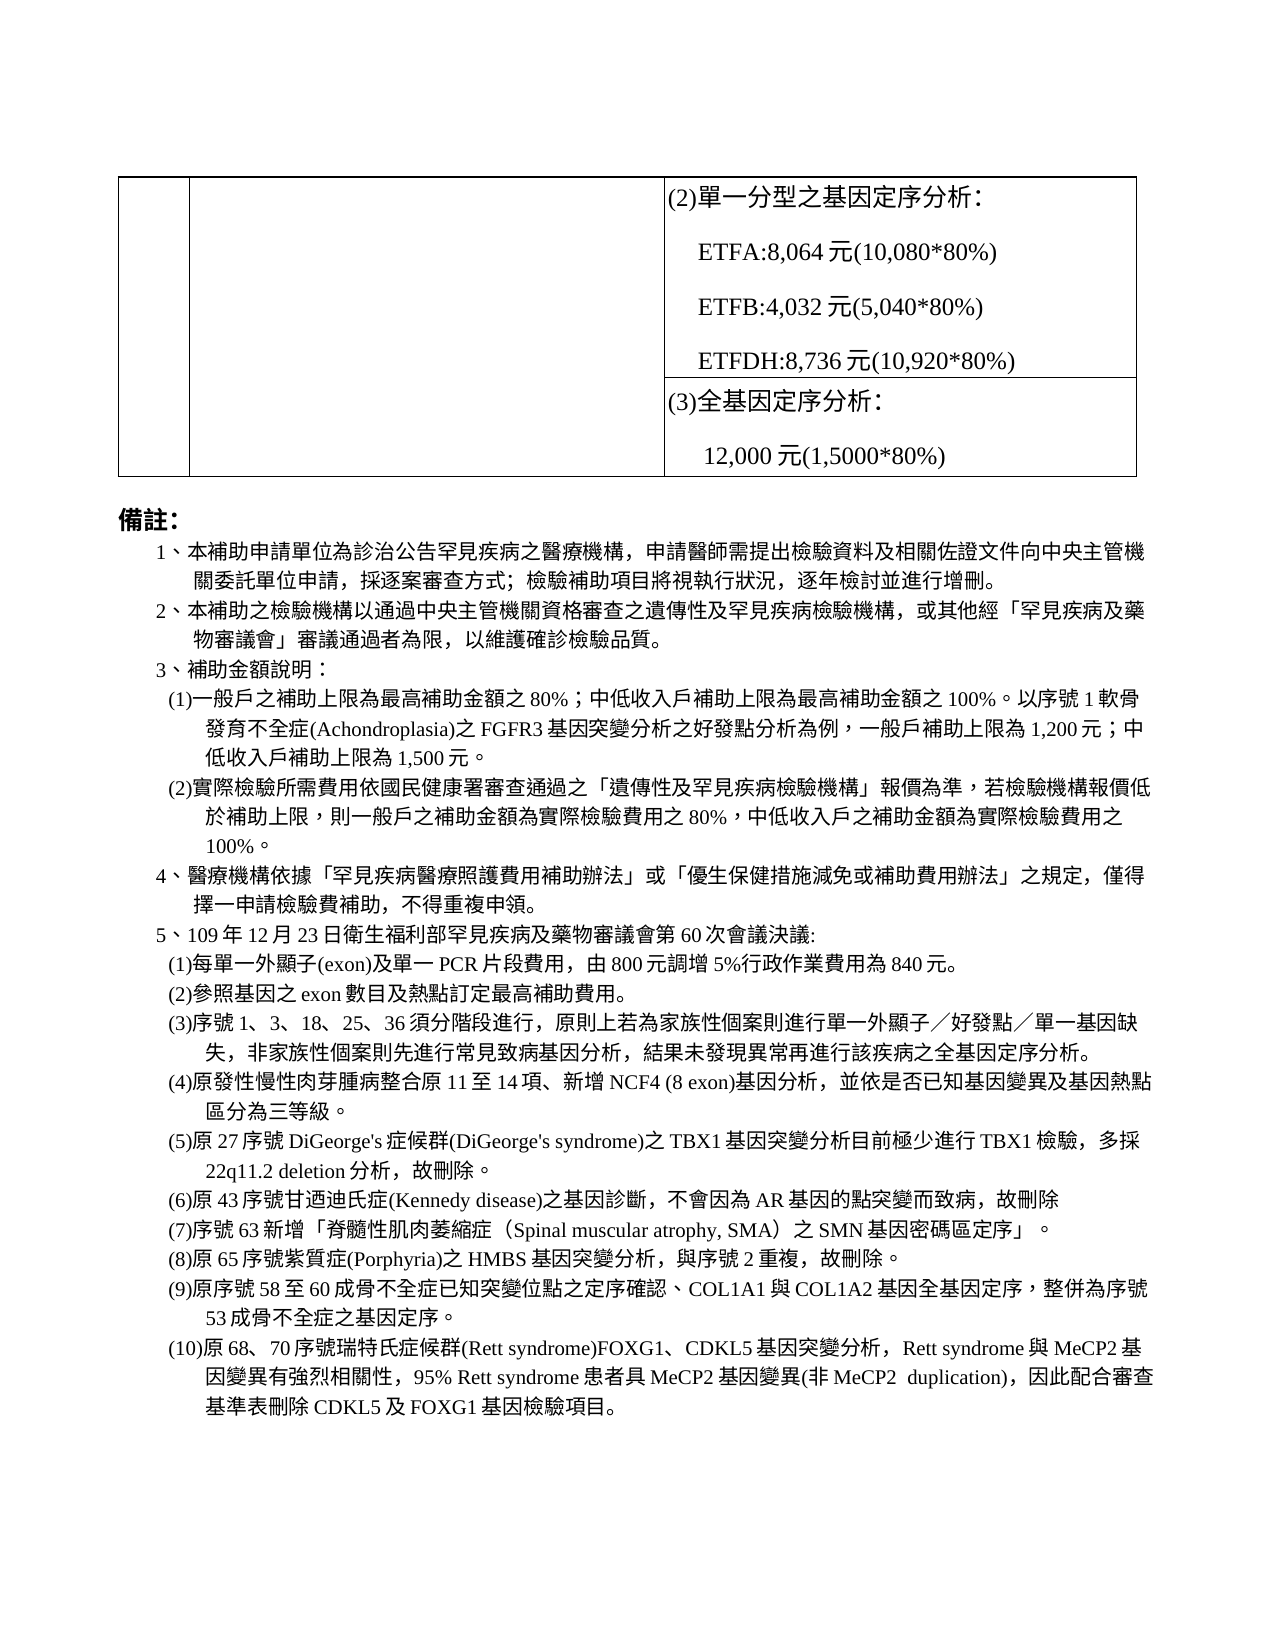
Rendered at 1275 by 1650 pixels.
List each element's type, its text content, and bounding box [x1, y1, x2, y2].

text (7)序號63新增「脊髓性肌肉萎縮症（Spinal muscular atrophy, SMA）之SMN基因密碼區定序」。 [168, 1214, 1157, 1243]
text (1)一般戶之補助上限為最高補助金額之80%；中低收入戶補助上限為最高補助金額之100%。以序號1軟骨發育不全症(Achondroplasia)之FGFR3基因突變分析之好發點分析為例，一般戶補助上限為1,200元；中低收入戶補助上限為1,500元。 [168, 683, 1157, 771]
table_cell (2)單一分型之基因定序分析： ETFA:8,064元(10,080*80%) ETFB:4,032元(5,040*80%) ETFDH:8,736元(10,920*80%) [665, 178, 1136, 377]
text 4、醫療機構依據「罕見疾病醫療照護費用補助辦法」或「優生保健措施減免或補助費用辦法」之規定，僅得擇一申請檢驗費補助，不得重複申領。 [156, 860, 1157, 919]
text (2)實際檢驗所需費用依國民健康署審查通過之「遺傳性及罕見疾病檢驗機構」報價為準，若檢驗機構報價低於補助上限，則一般戶之補助金額為實際檢驗費用之80%，中低收入戶之補助金額為實際檢驗費用之100%。 [168, 771, 1157, 860]
table_cell [119, 178, 189, 476]
table_cell (3)全基因定序分析： 12,000元(1,5000*80%) [665, 378, 1136, 476]
text (6)原43序號甘迺迪氏症(Kennedy disease)之基因診斷，不會因為AR基因的點突變而致病，故刪除 [168, 1184, 1157, 1214]
text (2)參照基因之exon數目及熱點訂定最高補助費用。 [168, 978, 1157, 1007]
text (1)每單一外顯子(exon)及單一PCR片段費用，由800元調增5%行政作業費用為840元。 [168, 948, 1157, 978]
text 5、109年12月23日衛生福利部罕見疾病及藥物審議會第60次會議決議: [156, 919, 1157, 948]
text (5)原27序號DiGeorge's症候群(DiGeorge's syndrome)之TBX1基因突變分析目前極少進行TBX1檢驗，多採22q11.2 deletion分析，故刪除。 [168, 1125, 1157, 1184]
text (10)原68、70序號瑞特氏症候群(Rett syndrome)FOXG1、CDKL5基因突變分析，Rett syndrome與MeCP2基因變異有強烈相關性，95% Rett syndrome患者具MeCP2基因變異(非MeCP2 duplication)，因此配合審查基準表刪除CDKL5及FOXG1基因檢驗項目。 [168, 1332, 1157, 1420]
text 備註： [118, 506, 1157, 536]
text (3)序號1、3、18、25、36須分階段進行，原則上若為家族性個案則進行單一外顯子／好發點／單一基因缺失，非家族性個案則先進行常見致病基因分析，結果未發現異常再進行該疾病之全基因定序分析。 [168, 1007, 1157, 1066]
text 2、本補助之檢驗機構以通過中央主管機關資格審查之遺傳性及罕見疾病檢驗機構，或其他經「罕見疾病及藥物審議會」審議通過者為限，以維護確診檢驗品質。 [156, 594, 1157, 653]
text (9)原序號58至60成骨不全症已知突變位點之定序確認、COL1A1與COL1A2基因全基因定序，整併為序號53成骨不全症之基因定序。 [168, 1273, 1157, 1332]
text (4)原發性慢性肉芽腫病整合原11至14項、新增NCF4 (8 exon)基因分析，並依是否已知基因變異及基因熱點區分為三等級。 [168, 1066, 1157, 1125]
text (8)原65序號紫質症(Porphyria)之HMBS基因突變分析，與序號2重複，故刪除。 [168, 1243, 1157, 1273]
text 3、補助金額說明： [156, 653, 1157, 683]
text 1、本補助申請單位為診治公告罕見疾病之醫療機構，申請醫師需提出檢驗資料及相關佐證文件向中央主管機關委託單位申請，採逐案審查方式；檢驗補助項目將視執行狀況，逐年檢討並進行增刪。 [156, 536, 1157, 594]
table_cell [190, 178, 664, 476]
